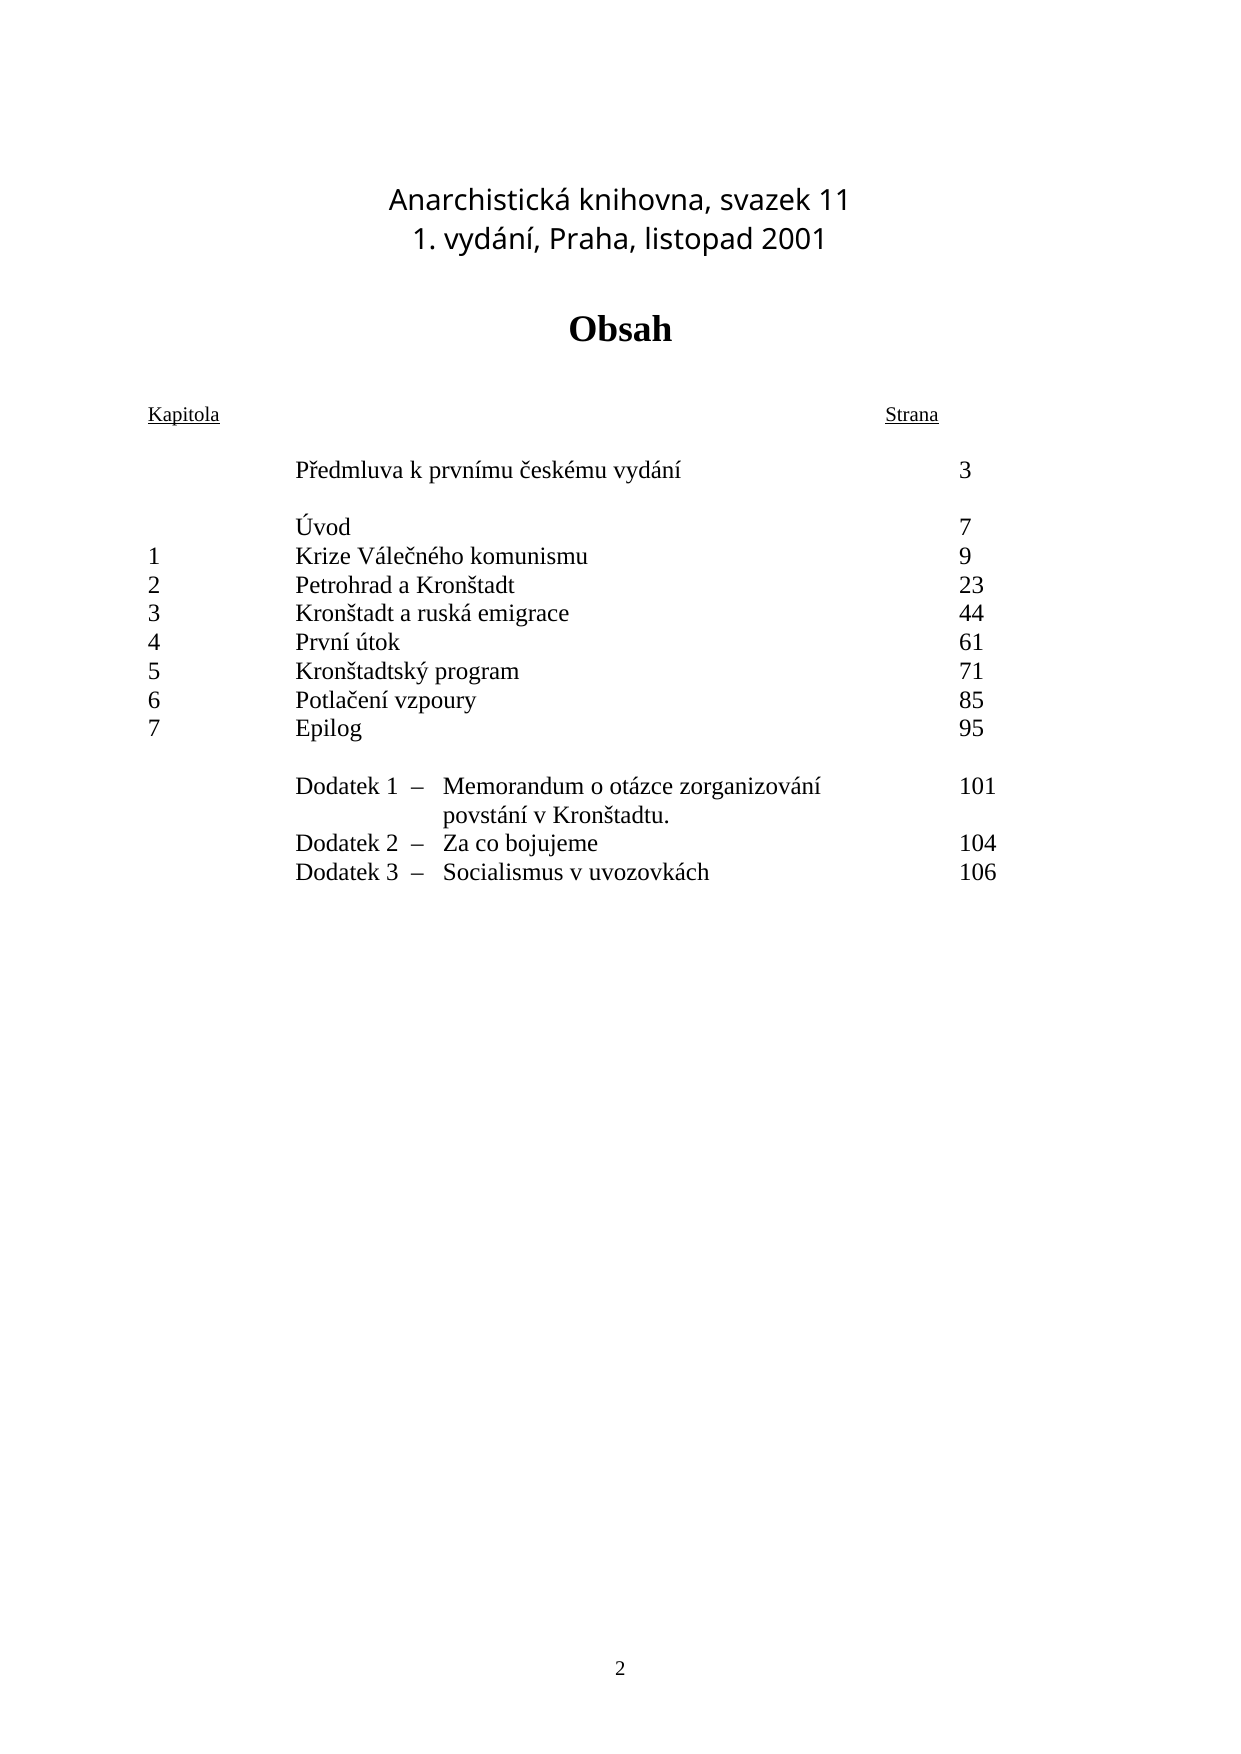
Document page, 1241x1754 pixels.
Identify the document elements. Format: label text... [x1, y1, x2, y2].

text 2 Petrohrad a Kronštadt 23 [148, 570, 1093, 598]
text Dodatek 1 – Memorandum o otázce zorganizování 101 [148, 771, 1093, 800]
text povstání v Kronštadtu. [148, 800, 1093, 828]
subtitle Obsah [148, 306, 1093, 349]
text 7 Epilog 95 [148, 713, 1093, 742]
text Předmluva k prvnímu českému vydání 3 [148, 455, 1093, 483]
text Dodatek 2 – Za co bojujeme 104 [148, 828, 1093, 857]
text 3 Kronštadt a ruská emigrace 44 [148, 598, 1093, 627]
subtitle Úvod 7 [221, 512, 1093, 541]
text Kapitola Strana [148, 402, 1093, 426]
subtitle Anarchistická knihovna, svazek 11 [148, 179, 1093, 218]
text Dodatek 3 – Socialismus v uvozovkách 106 [148, 857, 1093, 886]
text 1 Krize Válečného komunismu 9 [148, 541, 1093, 570]
text 1. vydání, Praha, listopad 2001 [148, 218, 1093, 258]
text 6 Potlačení vzpoury 85 [148, 685, 1093, 713]
text 5 Kronštadtský program 71 [148, 656, 1093, 685]
text 4 První útok 61 [148, 627, 1093, 656]
